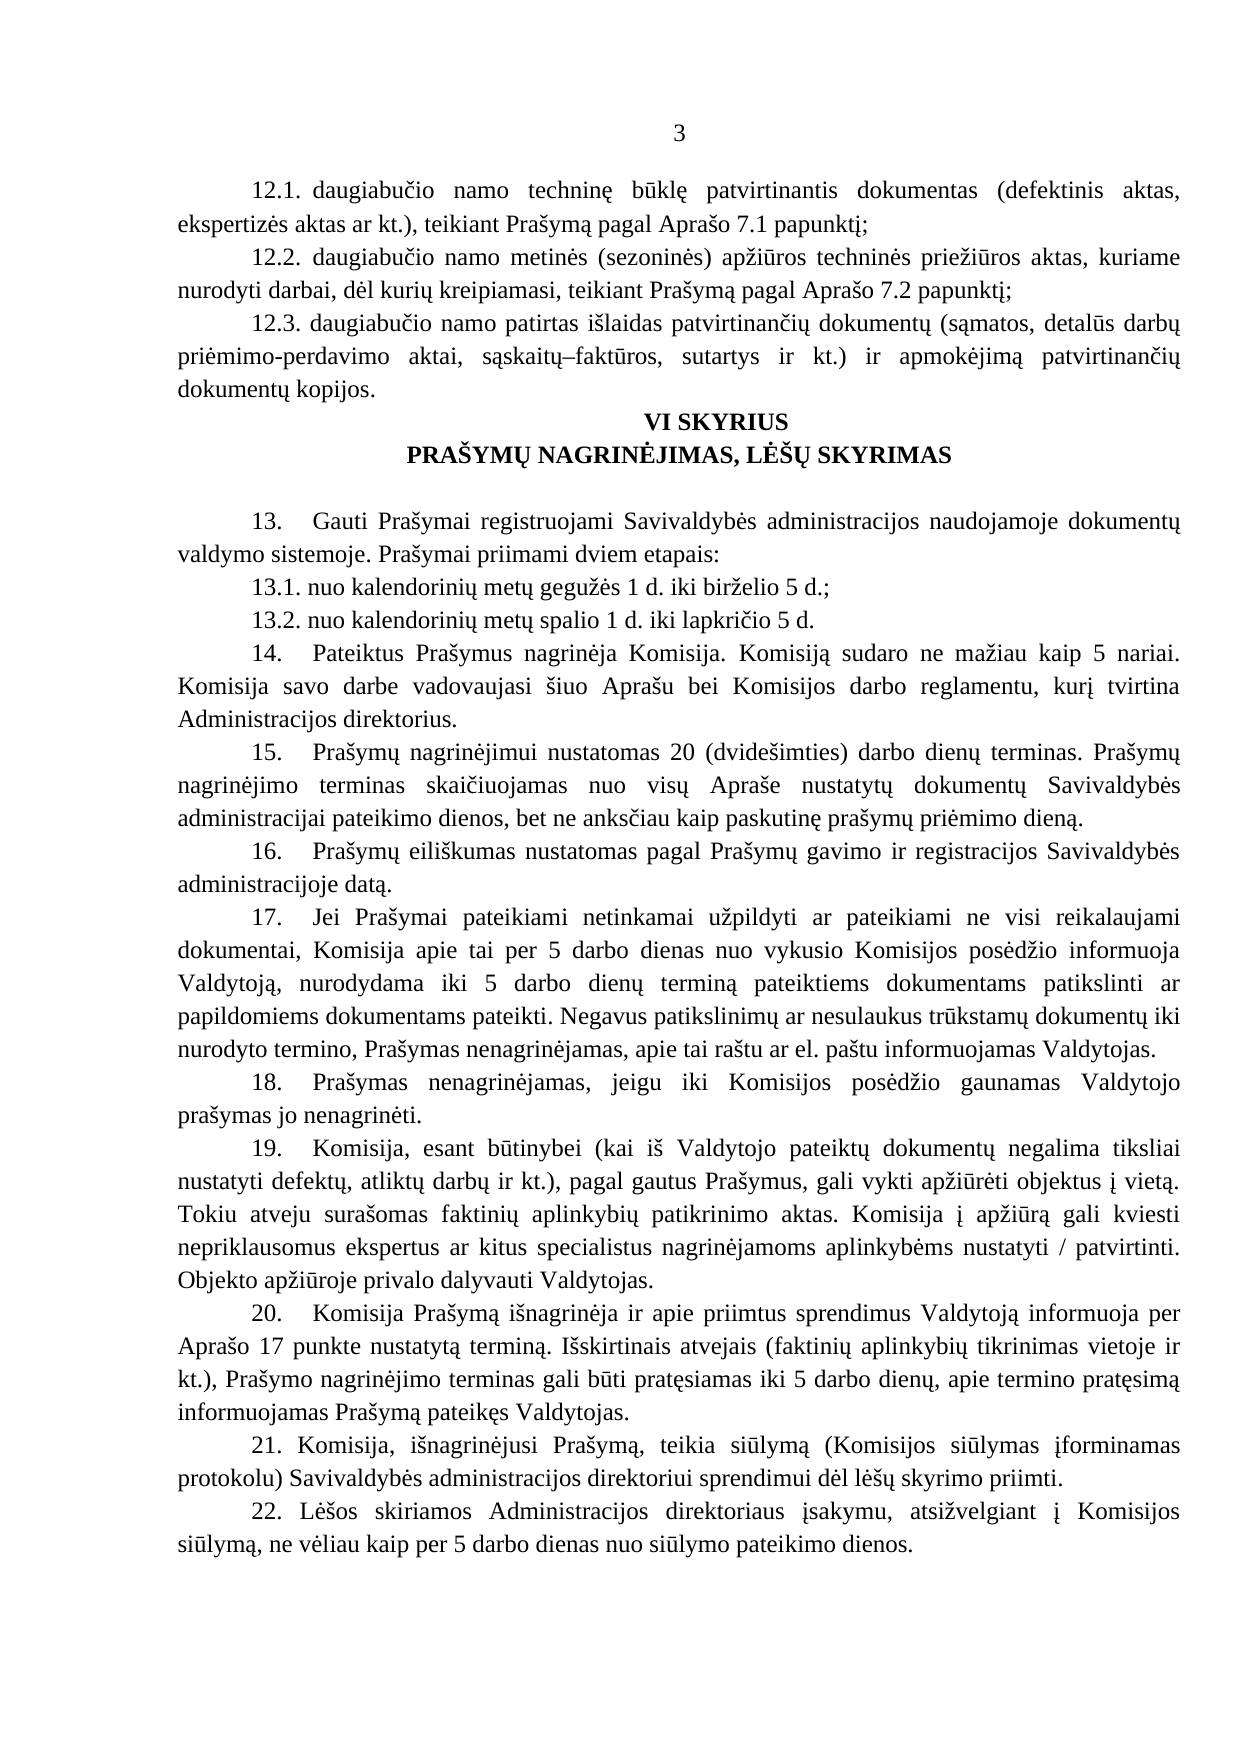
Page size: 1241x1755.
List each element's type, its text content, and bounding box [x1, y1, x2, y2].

text 12.3. daugiabučio namo patirtas išlaidas patvirtinančių dokumentų (sąmatos, detalūs darbų priėmimo-perdavimo aktai, sąskaitų–faktūros, sutartys ir kt.) ir apmokėjimą patvirtinančių dokumentų kopijos. [177, 308, 1181, 402]
text 16. Prašymų eiliškumas nustatomas pagal Prašymų gavimo ir registracijos Savivaldybės administracijoje datą. [177, 836, 1181, 898]
text 12.2. daugiabučio namo metinės (sezoninės) apžiūros techninės priežiūros aktas, kuriame nurodyti darbai, dėl kurių kreipiamasi, teikiant Prašymą pagal Aprašo 7.2 papunktį; [177, 242, 1181, 303]
text 18. Prašymas nenagrinėjamas, jeigu iki Komisijos posėdžio gaunamas Valdytojo prašymas jo nenagrinėti. [177, 1067, 1181, 1129]
text 13.2. nuo kalendorinių metų spalio 1 d. iki lapkričio 5 d. [177, 605, 1181, 634]
text 19. Komisija, esant būtinybei (kai iš Valdytojo pateiktų dokumentų negalima tiksliai nustatyti defektų, atliktų darbų ir kt.), pagal gautus Prašymus, gali vykti apžiūrėti objektus į vietą. Tokiu atveju surašomas faktinių aplinkybių patikrinimo aktas. Komisija į apžiūrą gali kviesti nepriklausomus ekspertus ar kitus specialistus nagrinėjamoms aplinkybėms nustatyti / patvirtinti. Objekto apžiūroje privalo dalyvauti Valdytojas. [177, 1133, 1181, 1294]
text PRAŠYMŲ NAGRINĖJIMAS, LĖŠŲ SKYRIMAS [177, 440, 1181, 468]
text 20. Komisija Prašymą išnagrinėja ir apie priimtus sprendimus Valdytoją informuoja per Aprašo 17 punkte nustatytą terminą. Išskirtinais atvejais (faktinių aplinkybių tikrinimas vietoje ir kt.), Prašymo nagrinėjimo terminas gali būti pratęsiamas iki 5 darbo dienų, apie termino pratęsimą informuojamas Prašymą pateikęs Valdytojas. [177, 1298, 1181, 1426]
text 12.1. daugiabučio namo techninę būklę patvirtinantis dokumentas (defektinis aktas, ekspertizės aktas ar kt.), teikiant Prašymą pagal Aprašo 7.1 papunktį; [177, 176, 1181, 237]
text 13.1. nuo kalendorinių metų gegužės 1 d. iki birželio 5 d.; [177, 572, 1181, 601]
text VI SKYRIUS [177, 407, 1181, 436]
text 21. Komisija, išnagrinėjusi Prašymą, teikia siūlymą (Komisijos siūlymas įforminamas protokolu) Savivaldybės administracijos direktoriui sprendimui dėl lėšų skyrimo priimti. [177, 1430, 1181, 1492]
text 14. Pateiktus Prašymus nagrinėja Komisija. Komisiją sudaro ne mažiau kaip 5 nariai. Komisija savo darbe vadovaujasi šiuo Aprašu bei Komisijos darbo reglamentu, kurį tvirtina Administracijos direktorius. [177, 638, 1181, 733]
text 17. Jei Prašymai pateikiami netinkamai užpildyti ar pateikiami ne visi reikalaujami dokumentai, Komisija apie tai per 5 darbo dienas nuo vykusio Komisijos posėdžio informuoja Valdytoją, nurodydama iki 5 darbo dienų terminą pateiktiems dokumentams patikslinti ar papildomiems dokumentams pateikti. Negavus patikslinimų ar nesulaukus trūkstamų dokumentų iki nurodyto termino, Prašymas nenagrinėjamas, apie tai raštu ar el. paštu informuojamas Valdytojas. [177, 902, 1181, 1063]
text 13. Gauti Prašymai registruojami Savivaldybės administracijos naudojamoje dokumentų valdymo sistemoje. Prašymai priimami dviem etapais: [177, 506, 1181, 568]
text 22. Lėšos skiriamos Administracijos direktoriaus įsakymu, atsižvelgiant į Komisijos siūlymą, ne vėliau kaip per 5 darbo dienas nuo siūlymo pateikimo dienos. [177, 1496, 1181, 1558]
text 15. Prašymų nagrinėjimui nustatomas 20 (dvidešimties) darbo dienų terminas. Prašymų nagrinėjimo terminas skaičiuojamas nuo visų Apraše nustatytų dokumentų Savivaldybės administracijai pateikimo dienos, bet ne anksčiau kaip paskutinę prašymų priėmimo dieną. [177, 737, 1181, 832]
